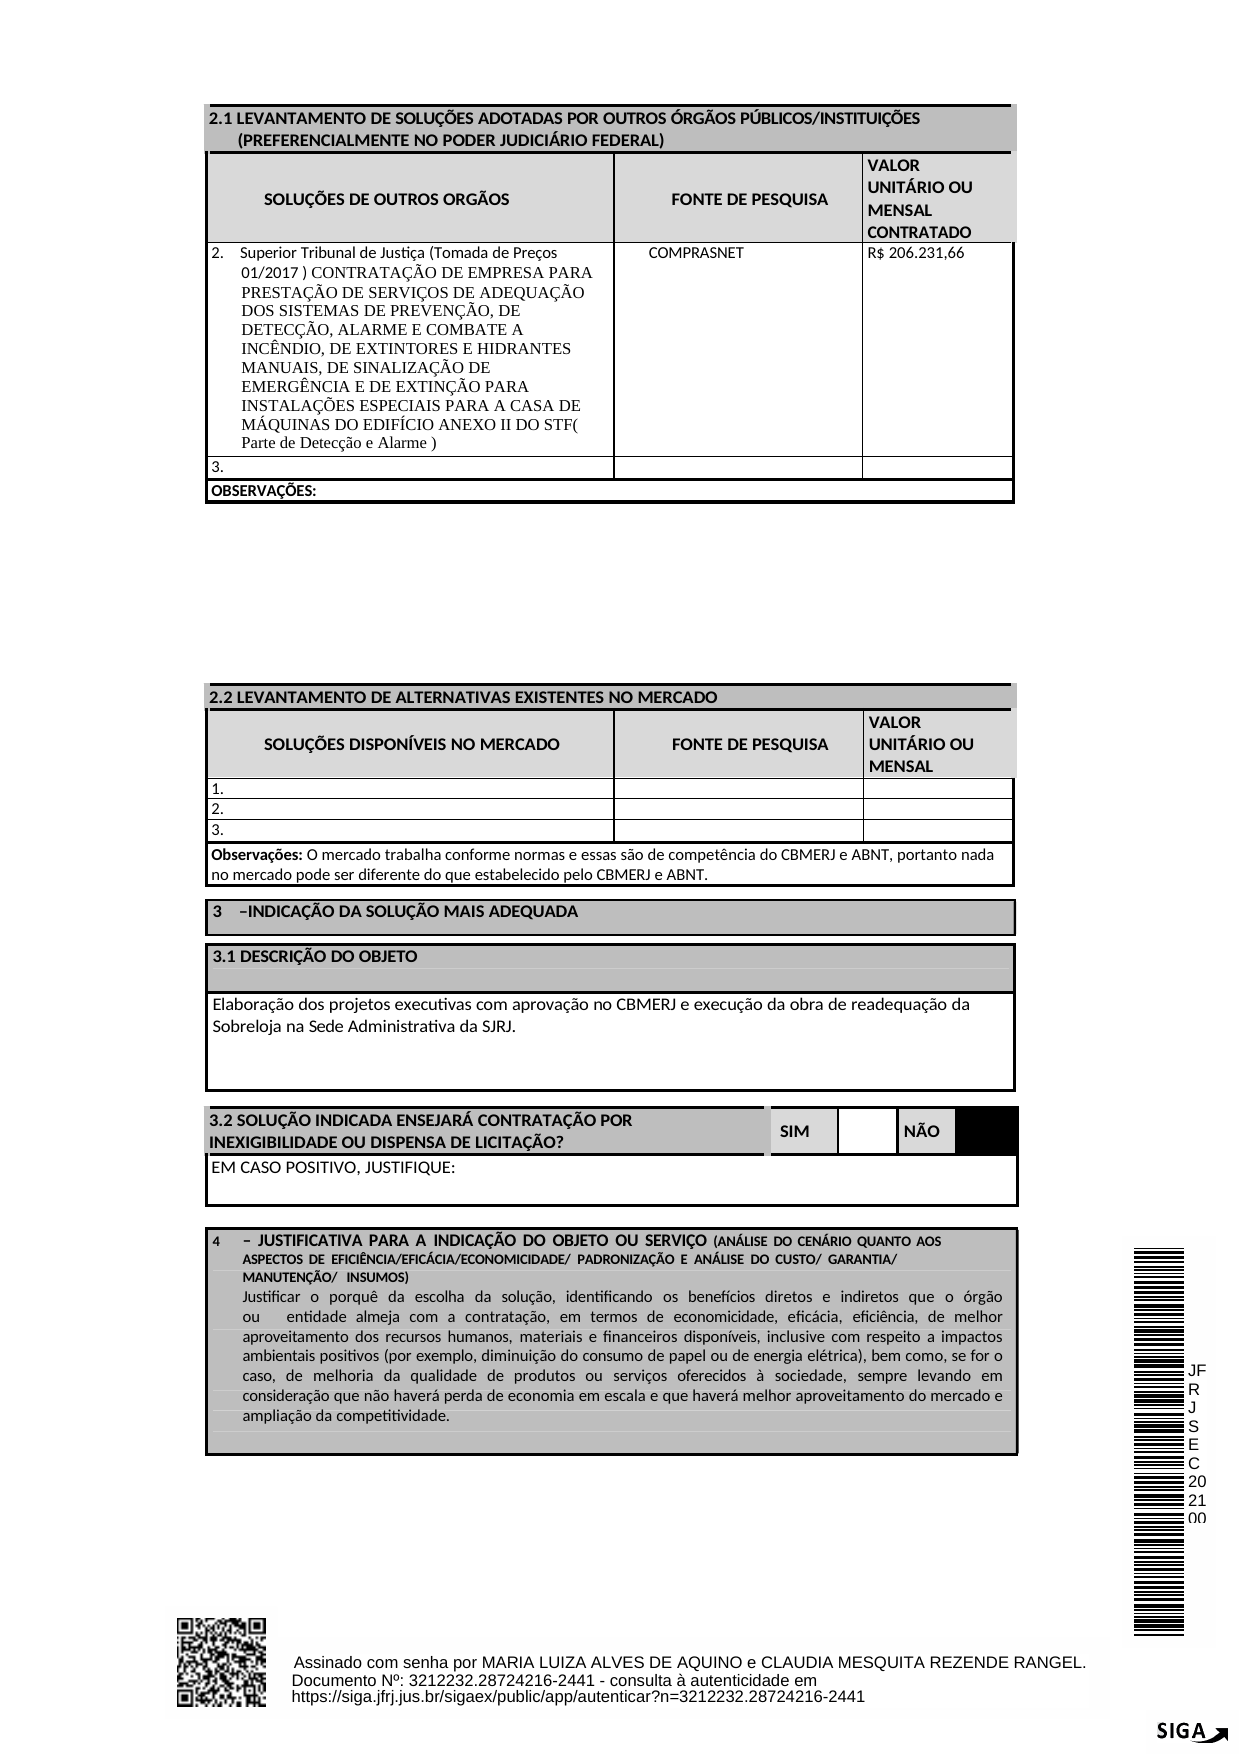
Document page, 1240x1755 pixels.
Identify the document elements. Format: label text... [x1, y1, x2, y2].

table_cell FONTE DE PESQUISA [615, 711, 863, 777]
table_cell [863, 457, 1012, 477]
table_cell VALOR UNITÁRIO OU MENSAL CONTRATADO [863, 154, 1011, 242]
table_cell 3. [208, 457, 613, 477]
table_cell FONTE DE PESQUISA [615, 154, 862, 242]
table_header 2.2 LEVANTAMENTO DE ALTERNATIVAS EXISTENTES NO MERCADO [210, 686, 1011, 708]
table_cell [615, 457, 862, 477]
table_header NÃO [899, 1109, 955, 1153]
table_cell 1. [208, 779, 613, 798]
table_cell SOLUÇÕES DE OUTROS ORGÃOS [208, 154, 613, 242]
table_cell [615, 799, 863, 819]
table_cell [615, 779, 863, 798]
table_header 2.1 LEVANTAMENTO DE SOLUÇÕES ADOTADAS POR OUTROS ÓRGÃOS PÚBLICOS/INSTITUIÇÕES (PREFERENCIALMENTE NO PODER JUDICIÁRIO FEDERAL) [210, 107, 1011, 151]
table_header 3.2 SOLUÇÃO INDICADA ENSEJARÁ CONTRATAÇÃO POR INEXIGIBILIDADE OU DISPENSA DE LICITAÇÃO? [210, 1109, 764, 1153]
table_cell COMPRASNET [615, 243, 862, 456]
table_cell [615, 820, 863, 841]
table_cell 2. [208, 799, 613, 819]
table_header [958, 1109, 1016, 1153]
table_cell [864, 820, 1012, 841]
table_header SIM [771, 1109, 837, 1153]
table_cell VALOR UNITÁRIO OU MENSAL [864, 711, 1011, 777]
table_cell 3. [208, 820, 613, 841]
table_cell EM CASO POSITIVO, JUSTIFIQUE: [208, 1156, 1016, 1203]
table_cell R$ 206.231,66 [863, 243, 1012, 456]
table_cell OBSERVAÇÕES: [208, 481, 1012, 500]
text JFRJSEC202100123 [1188, 1362, 1207, 1522]
table_cell 2. Superior Tribunal de Justiça (Tomada de Preços 01/2017 ) CONTRATAÇÃO DE EMPRESA PARA PRESTAÇÃO DE SERVIÇOS DE ADEQUAÇÃO DOS SISTEMAS DE PREVENÇÃO, DE DETECÇÃO, ALARME E COMBATE A INCÊNDIO, DE EXTINTORES E HIDRANTES MANUAIS, DE SINALIZAÇÃO DE EMERGÊNCIA E DE EXTINÇÃO PARA INSTALAÇÕES ESPECIAIS PARA A CASA DE MÁQUINAS DO EDIFÍCIO ANEXO II DO STF( Parte de Detecção e Alarme ) [208, 243, 613, 456]
table_header [839, 1109, 896, 1153]
table_cell Observações: O mercado trabalha conforme normas e essas são de competência do CBMERJ e ABNT, portanto nada no mercado pode ser diferente do que estabelecido pelo CBMERJ e ABNT. [208, 844, 1012, 884]
table_cell [864, 799, 1012, 819]
table_cell SOLUÇÕES DISPONÍVEIS NO MERCADO [208, 711, 613, 777]
table_cell [864, 779, 1012, 798]
